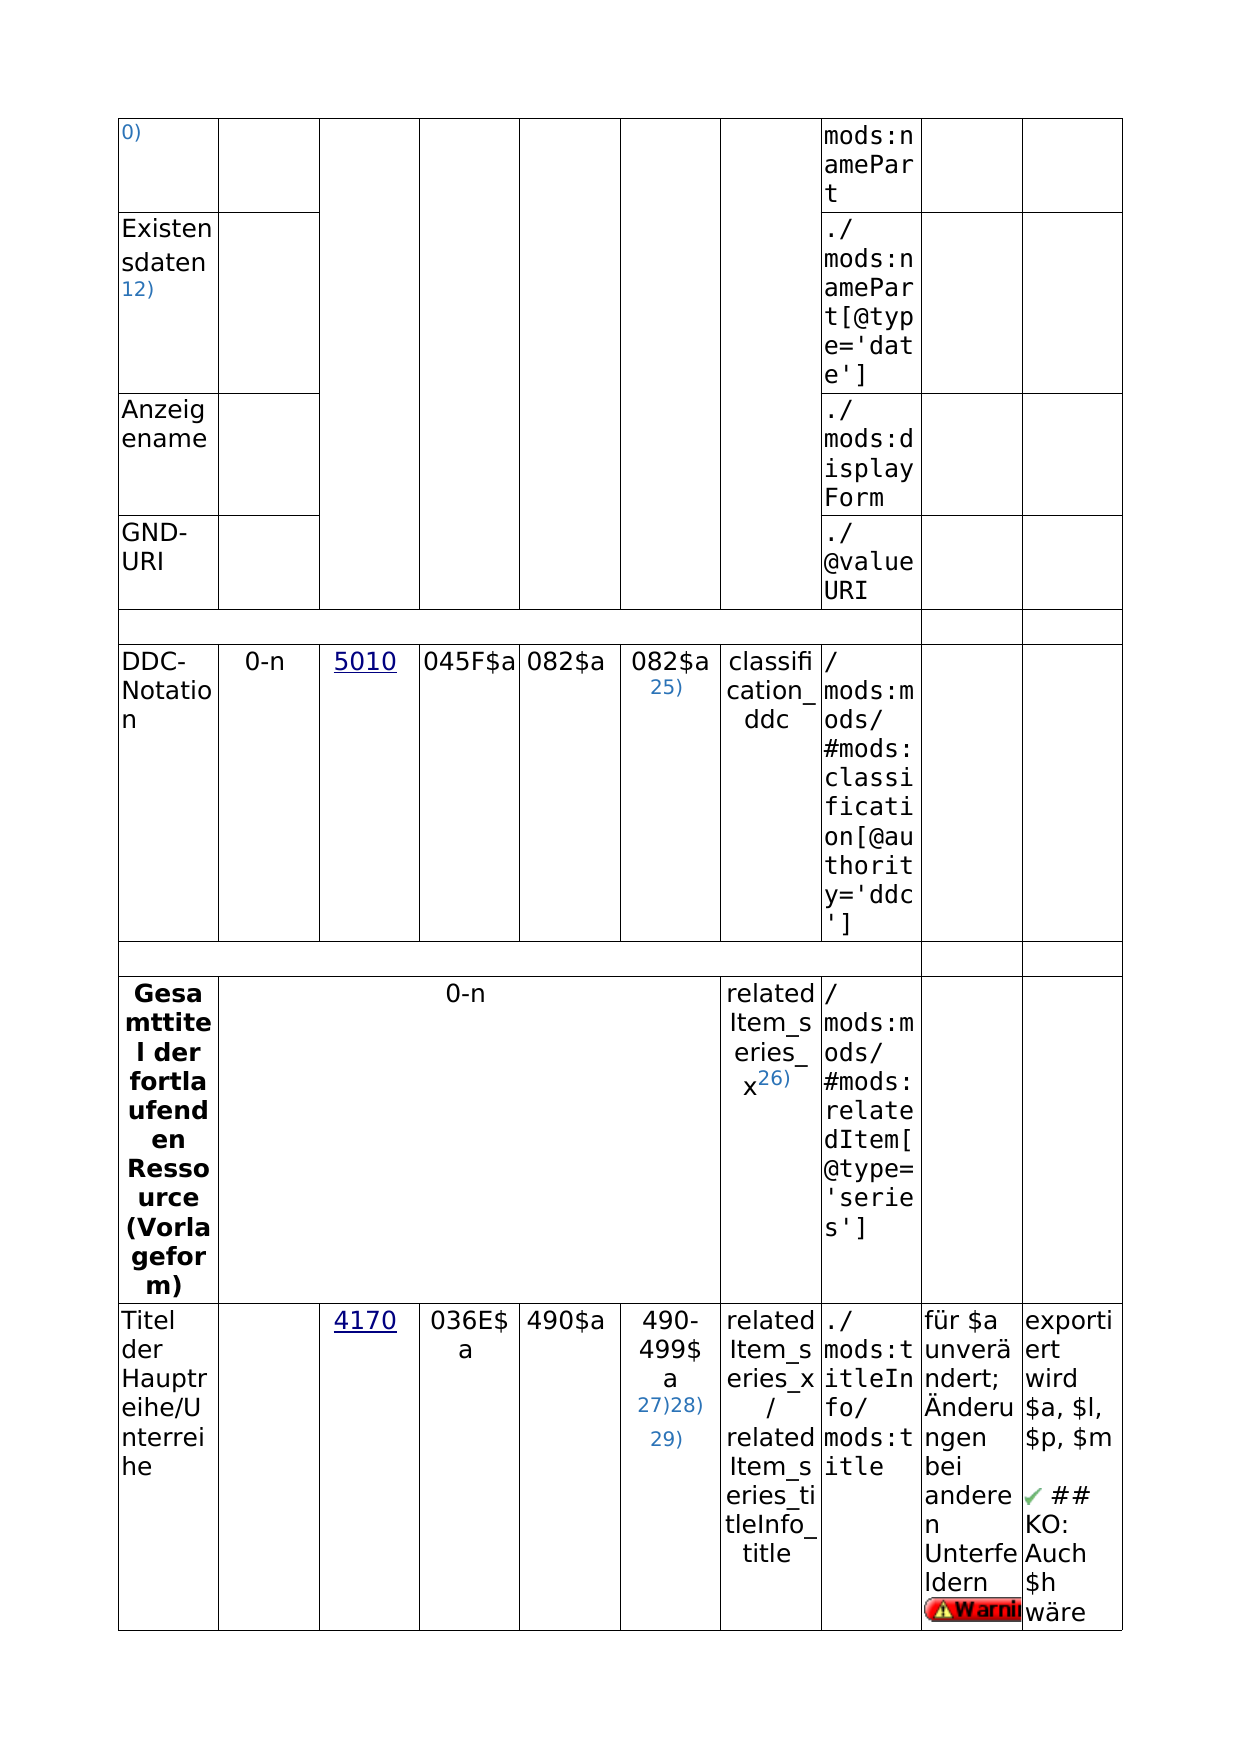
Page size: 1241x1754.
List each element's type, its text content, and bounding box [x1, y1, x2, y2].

table_cell [621, 119, 720, 608]
table_cell [520, 119, 620, 608]
table_cell [922, 119, 1022, 212]
table_cell 036E$a [420, 1304, 519, 1630]
table_cell exportiert wird $a, $l, $p, $m ## KO: Auch $h wäre [1023, 1304, 1122, 1630]
table_cell classification_ddc [721, 645, 821, 941]
table_cell ./mods:displayForm [822, 394, 921, 515]
table_cell [320, 119, 419, 608]
table_cell 0-n [219, 977, 720, 1303]
table_cell ./mods:namePart[@type='date'] [822, 213, 921, 392]
table_cell /mods:mods/#mods:classification[@authority='ddc'] [822, 645, 921, 941]
table_cell [219, 1304, 319, 1630]
table_cell 082$a [520, 645, 620, 941]
table_cell 0-n [219, 645, 319, 941]
table_cell [922, 516, 1022, 608]
table_cell Gesamttitel der fortlaufenden Ressource (Vorlageform) [119, 977, 218, 1303]
table_cell 490$a [520, 1304, 620, 1630]
table_cell 5010 [320, 645, 419, 941]
table_cell GND-URI [119, 516, 218, 608]
table_cell ./mods:titleInfo/mods:title [822, 1304, 921, 1630]
table_cell [1023, 610, 1122, 644]
table_cell 0) [119, 119, 218, 212]
table_cell /mods:mods/#mods:relatedItem[@type='series'] [822, 977, 921, 1303]
table_cell 490-499$a [621, 1304, 720, 1630]
table_cell [1023, 516, 1122, 608]
picture [1024, 1488, 1042, 1505]
table_cell [1023, 394, 1122, 515]
table_cell [1023, 213, 1122, 392]
table_cell [922, 394, 1022, 515]
table_cell [119, 610, 921, 644]
table_cell Anzeigename [119, 394, 218, 515]
table_cell [721, 119, 821, 608]
table_cell ./@valueURI [822, 516, 921, 608]
table_cell [922, 942, 1022, 976]
table_cell 4170 [320, 1304, 419, 1630]
table_cell [119, 942, 921, 976]
table_cell [922, 610, 1022, 644]
table_cell DDC-Notation [119, 645, 218, 941]
table_cell Titel der Hauptreihe/Unterreihe [119, 1304, 218, 1630]
table_cell 045F$a [420, 645, 519, 941]
table_cell relatedItem_series_x [721, 977, 821, 1303]
table_cell [219, 213, 319, 392]
table_cell für $a unverändert; Änderungen bei anderen Unterfeldern [922, 1304, 1022, 1630]
table_cell [922, 213, 1022, 392]
table_cell [219, 394, 319, 515]
table_cell [1023, 977, 1122, 1303]
table_cell [1023, 119, 1122, 212]
table_cell [922, 645, 1022, 941]
table_cell Existensdaten 12) [119, 213, 218, 392]
table_cell [922, 977, 1022, 1303]
table_cell 082$a [621, 645, 720, 941]
table_cell [219, 516, 319, 608]
table_cell [1023, 645, 1122, 941]
picture [924, 1597, 1022, 1622]
table_cell [219, 119, 319, 212]
table_cell relatedItem_series_x/relatedItem_series_titleInfo_title [721, 1304, 821, 1630]
table_cell [1023, 942, 1122, 976]
table_cell [420, 119, 519, 608]
table_cell mods:namePart [822, 119, 921, 212]
